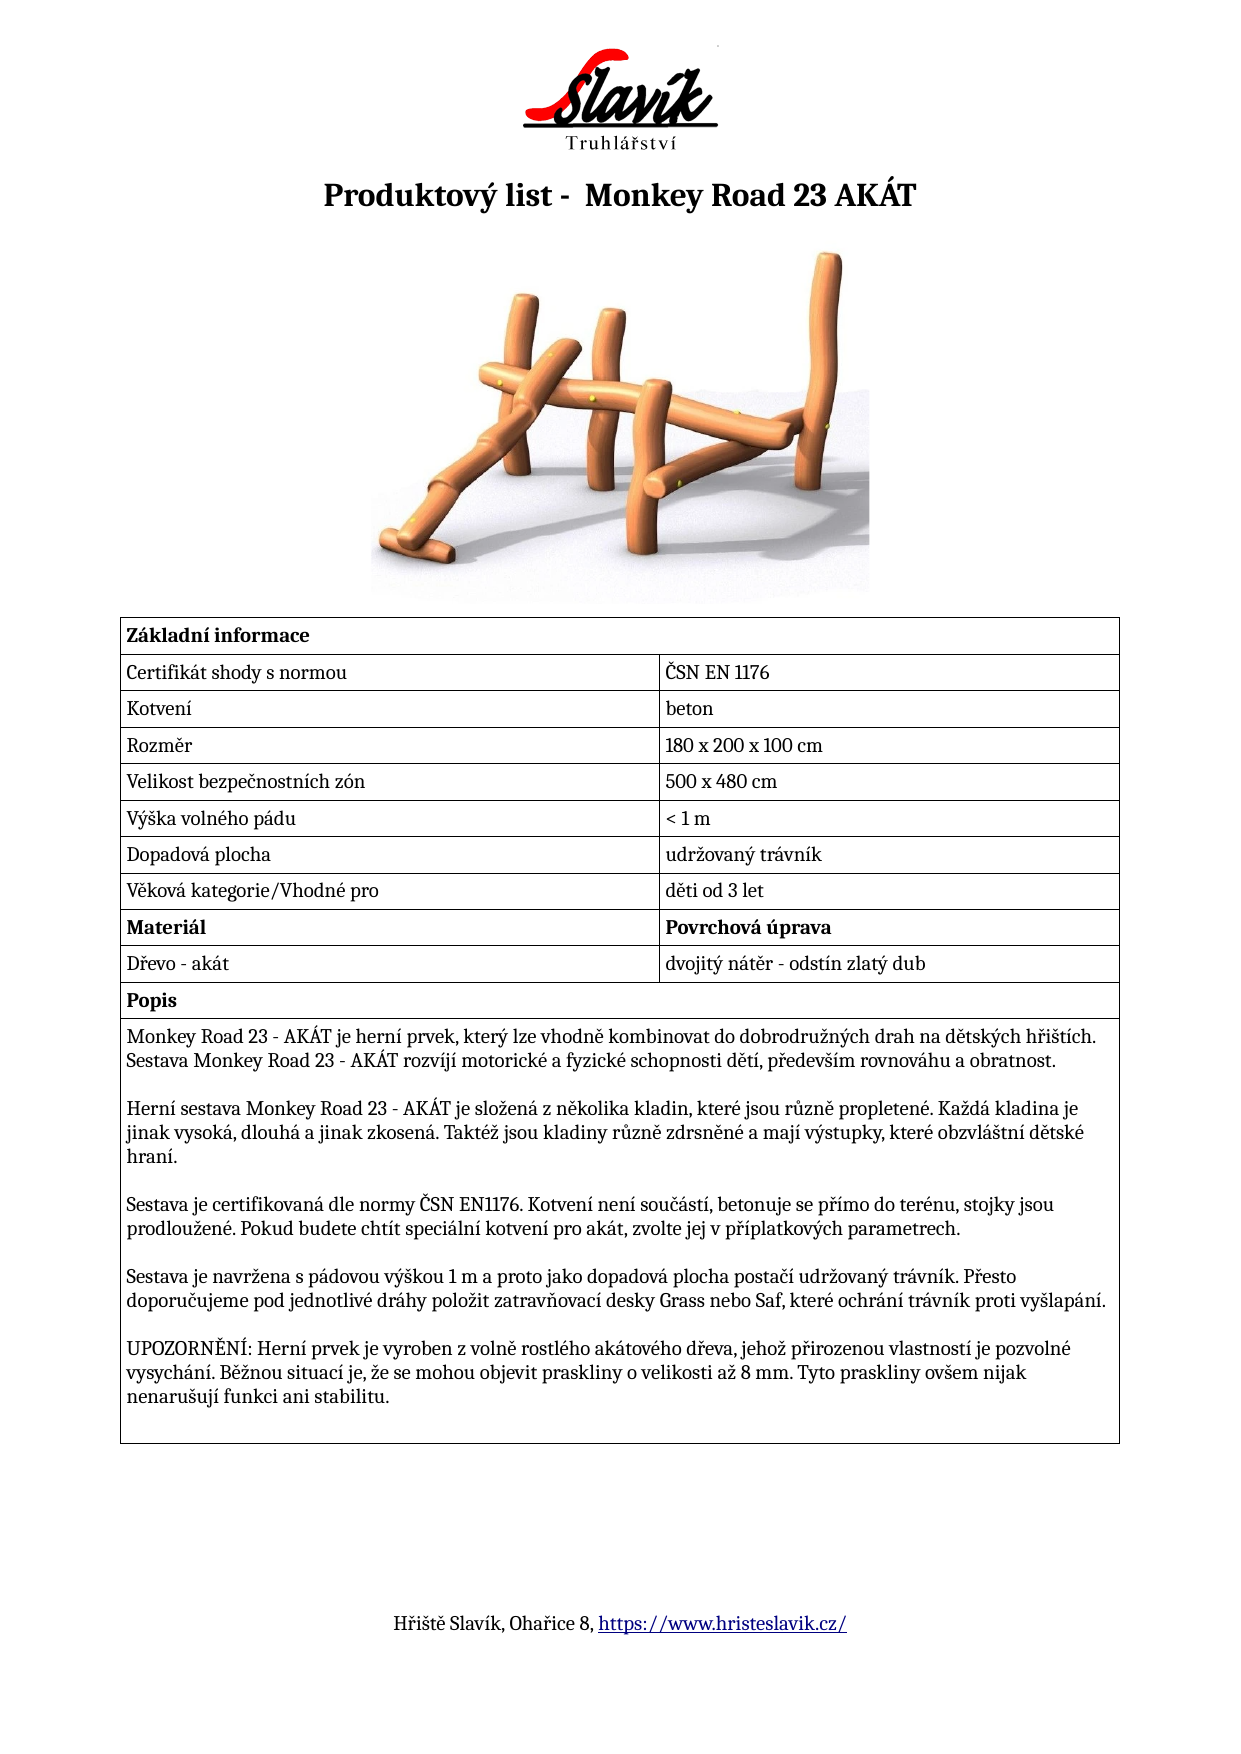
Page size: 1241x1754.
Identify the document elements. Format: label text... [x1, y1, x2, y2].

table_cell beton [660, 691, 1119, 727]
table_cell Popis [121, 983, 1119, 1018]
table_cell Certifikát shody s normou [121, 655, 659, 690]
table_cell Povrchová úprava [660, 910, 1119, 945]
table_cell Dřevo - akát [121, 946, 659, 982]
table_cell Dopadová plocha [121, 837, 659, 872]
table_cell dvojitý nátěr - odstín zlatý dub [660, 946, 1119, 982]
table_cell Věková kategorie/Vhodné pro [121, 874, 659, 909]
text Produktový list - Monkey Road 23 AKÁT [118, 176, 1122, 215]
table_header Základní informace [121, 618, 1119, 654]
table_cell Materiál [121, 910, 659, 945]
table_cell Výška volného pádu [121, 801, 659, 836]
table_cell < 1 m [660, 801, 1119, 836]
table_cell ČSN EN 1176 [660, 655, 1119, 690]
table_cell Monkey Road 23 - AKÁT je herní prvek, který lze vhodně kombinovat do dobrodružných drah na dětských hřištích. Sestava Monkey Road 23 - AKÁT rozvíjí motorické a fyzické schopnosti dětí, především rovnováhu a obratnost. Herní sestava Monkey Road 23 - AKÁT je složená z několika kladin, které jsou různě propletené. Každá kladina je jinak vysoká, dlouhá a jinak zkosená. Taktéž jsou kladiny různě zdrsněné a mají výstupky, které obzvláštní dětské hraní. Sestava je certifikovaná dle normy ČSN EN1176. Kotvení není součástí, betonuje se přímo do terénu, stojky jsou prodloužené. Pokud budete chtít speciální kotvení pro akát, zvolte jej v příplatkových parametrech. Sestava je navržena s pádovou výškou 1 m a proto jako dopadová plocha postačí udržovaný trávník. Přesto doporučujeme pod jednotlivé dráhy položit zatravňovací desky Grass nebo Saf, které ochrání trávník proti vyšlapání. UPOZORNĚNÍ: Herní prvek je vyroben z volně rostlého akátového dřeva, jehož přirozenou vlastností je pozvolné vysychání. Běžnou situací je, že se mohou objevit praskliny o velikosti až 8 mm. Tyto praskliny ovšem nijak nenarušují funkci ani stabilitu. [121, 1019, 1119, 1443]
table_cell děti od 3 let [660, 874, 1119, 909]
table_cell 500 x 480 cm [660, 764, 1119, 799]
table_cell Velikost bezpečnostních zón [121, 764, 659, 799]
table_cell 180 x 200 x 100 cm [660, 728, 1119, 763]
table_cell Kotvení [121, 691, 659, 727]
table_cell Rozměr [121, 728, 659, 763]
picture [521, 44, 719, 153]
picture [370, 228, 870, 604]
table_cell udržovaný trávník [660, 837, 1119, 872]
